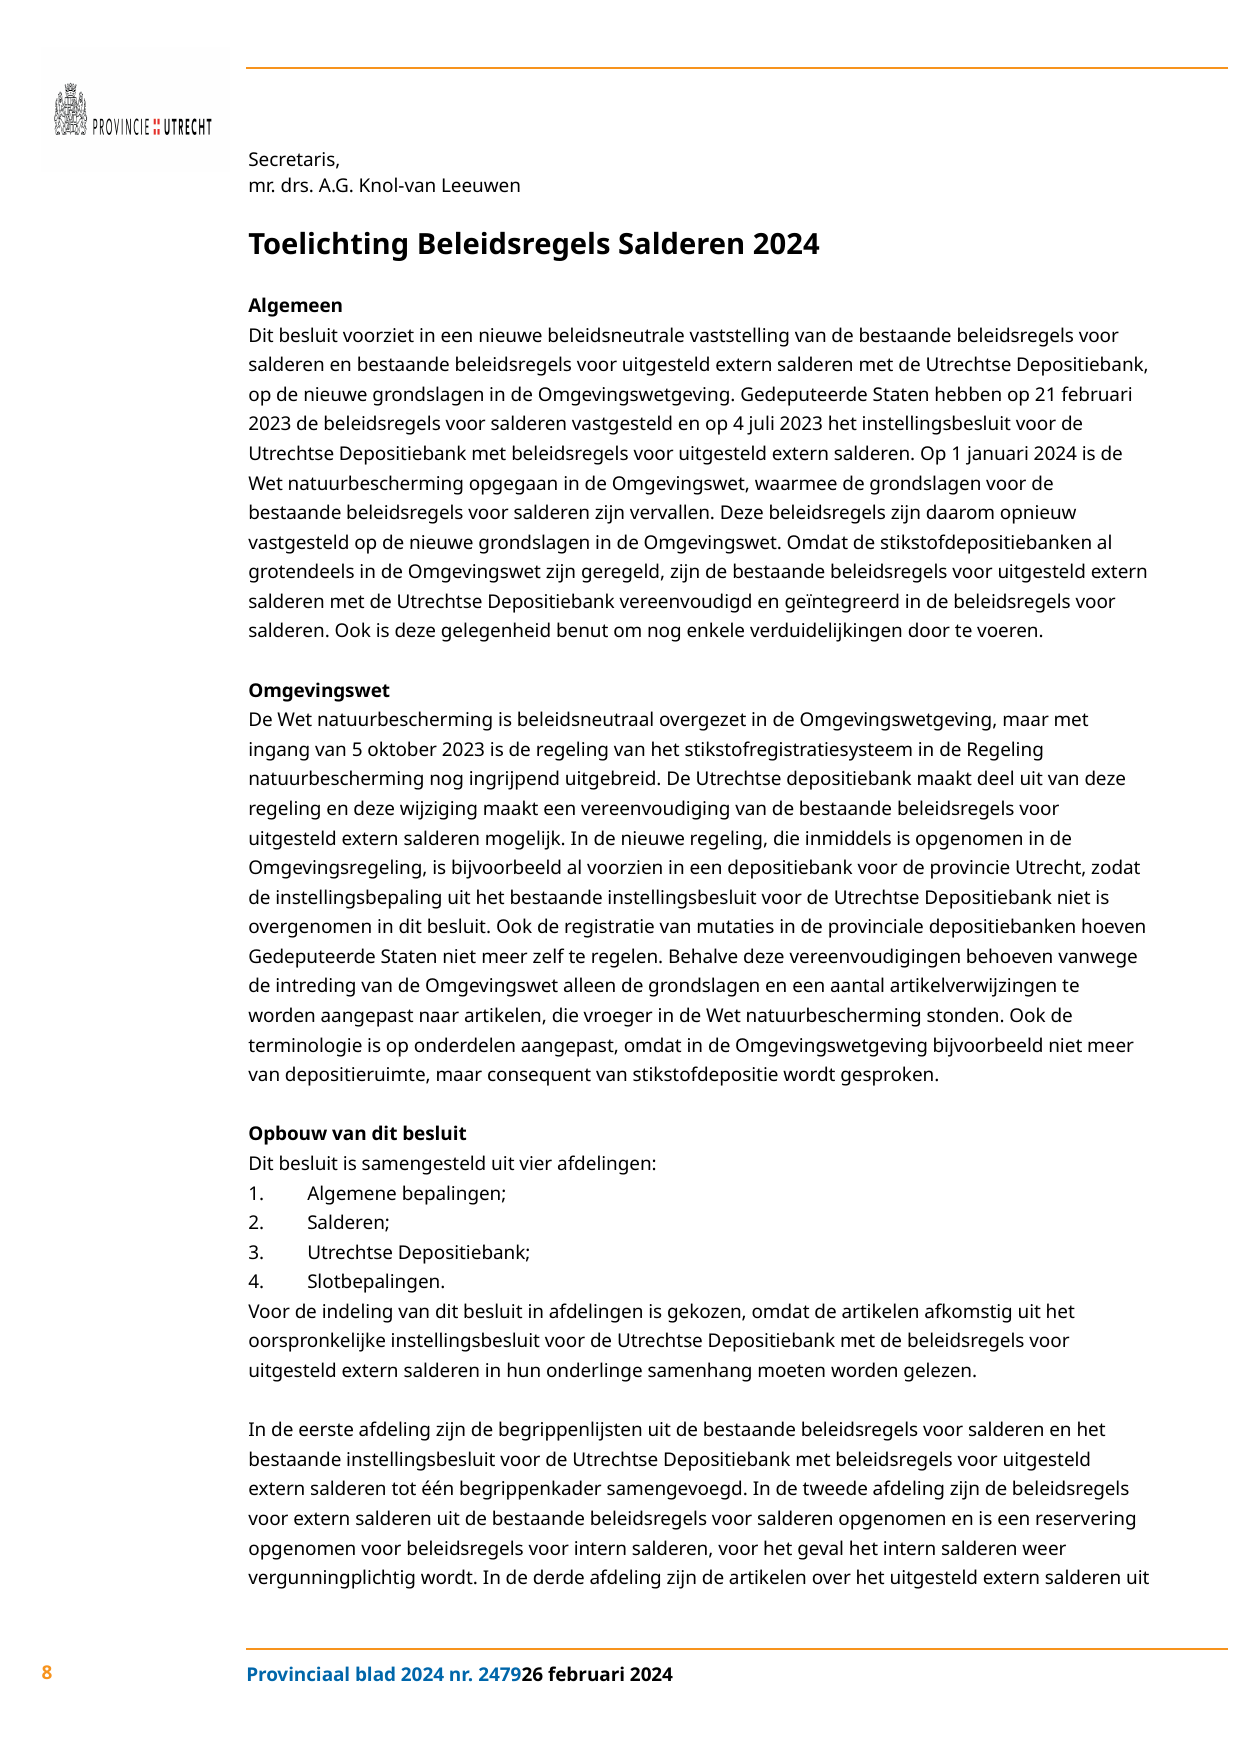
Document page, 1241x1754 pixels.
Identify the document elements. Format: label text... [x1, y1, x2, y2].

list Salderen; [248, 1209, 1152, 1235]
text mr. drs. A.G. Knol-van Leeuwen [248, 172, 1152, 198]
list Utrechtse Depositiebank; [248, 1239, 1152, 1265]
text De Wet natuurbescherming is beleidsneutraal overgezet in de Omgevingswetgeving, maar met ingang van 5 oktober 2023 is de regeling van het stikstofregistratiesysteem in de Regeling natuurbescherming nog ingrijpend uitgebreid. De Utrechtse depositiebank maakt deel uit van deze regeling en deze wijziging maakt een vereenvoudiging van de bestaande beleidsregels voor uitgesteld extern salderen mogelijk. In de nieuwe regeling, die inmiddels is opgenomen in de Omgevingsregeling, is bijvoorbeeld al voorzien in een depositiebank voor de provincie Utrecht, zodat de instellingsbepaling uit het bestaande instellingsbesluit voor de Utrechtse Depositiebank niet is overgenomen in dit besluit. Ook de registratie van mutaties in de provinciale depositiebanken hoeven Gedeputeerde Staten niet meer zelf te regelen. Behalve deze vereenvoudigingen behoeven vanwege de intreding van de Omgevingswet alleen de grondslagen en een aantal artikelverwijzingen te worden aangepast naar artikelen, die vroeger in de Wet natuurbescherming stonden. Ook de terminologie is op onderdelen aangepast, omdat in de Omgevingswetgeving bijvoorbeeld niet meer van depositieruimte, maar consequent van stikstofdepositie wordt gesproken. [248, 706, 1152, 1087]
text Voor de indeling van dit besluit in afdelingen is gekozen, omdat de artikelen afkomstig uit het oorspronkelijke instellingsbesluit voor de Utrechtse Depositiebank met de beleidsregels voor uitgesteld extern salderen in hun onderlinge samenhang moeten worden gelezen. [248, 1298, 1152, 1383]
text Opbouw van dit besluit [248, 1121, 1152, 1146]
text In de eerste afdeling zijn de begrippenlijsten uit de bestaande beleidsregels voor salderen en het bestaande instellingsbesluit voor de Utrechtse Depositiebank met beleidsregels voor uitgesteld extern salderen tot één begrippenkader samengevoegd. In de tweede afdeling zijn de beleidsregels voor extern salderen uit de bestaande beleidsregels voor salderen opgenomen en is een reservering opgenomen voor beleidsregels voor intern salderen, voor het geval het intern salderen weer vergunningplichtig wordt. In de derde afdeling zijn de artikelen over het uitgesteld extern salderen uit [248, 1416, 1152, 1590]
text Dit besluit is samengesteld uit vier afdelingen: [248, 1150, 1152, 1176]
text Secretaris, [248, 146, 1152, 172]
text Toelichting Beleidsregels Salderen 2024 [248, 223, 1152, 263]
text Algemeen [248, 292, 1152, 318]
list Algemene bepalingen; [248, 1180, 1152, 1206]
list Slotbepalingen. [248, 1268, 1152, 1294]
picture [41, 47, 231, 172]
text Dit besluit voorziet in een nieuwe beleidsneutrale vaststelling van de bestaande beleidsregels voor salderen en bestaande beleidsregels voor uitgesteld extern salderen met de Utrechtse Depositiebank, op de nieuwe grondslagen in de Omgevingswetgeving. Gedeputeerde Staten hebben op 21 februari 2023 de beleidsregels voor salderen vastgesteld en op 4 juli 2023 het instellingsbesluit voor de Utrechtse Depositiebank met beleidsregels voor uitgesteld extern salderen. Op 1 januari 2024 is de Wet natuurbescherming opgegaan in de Omgevingswet, waarmee de grondslagen voor de bestaande beleidsregels voor salderen zijn vervallen. Deze beleidsregels zijn daarom opnieuw vastgesteld op de nieuwe grondslagen in de Omgevingswet. Omdat de stikstofdepositiebanken al grotendeels in de Omgevingswet zijn geregeld, zijn de bestaande beleidsregels voor uitgesteld extern salderen met de Utrechtse Depositiebank vereenvoudigd en geïntegreerd in de beleidsregels voor salderen. Ook is deze gelegenheid benut om nog enkele verduidelijkingen door te voeren. [248, 322, 1152, 643]
text Omgevingswet [248, 677, 1152, 703]
